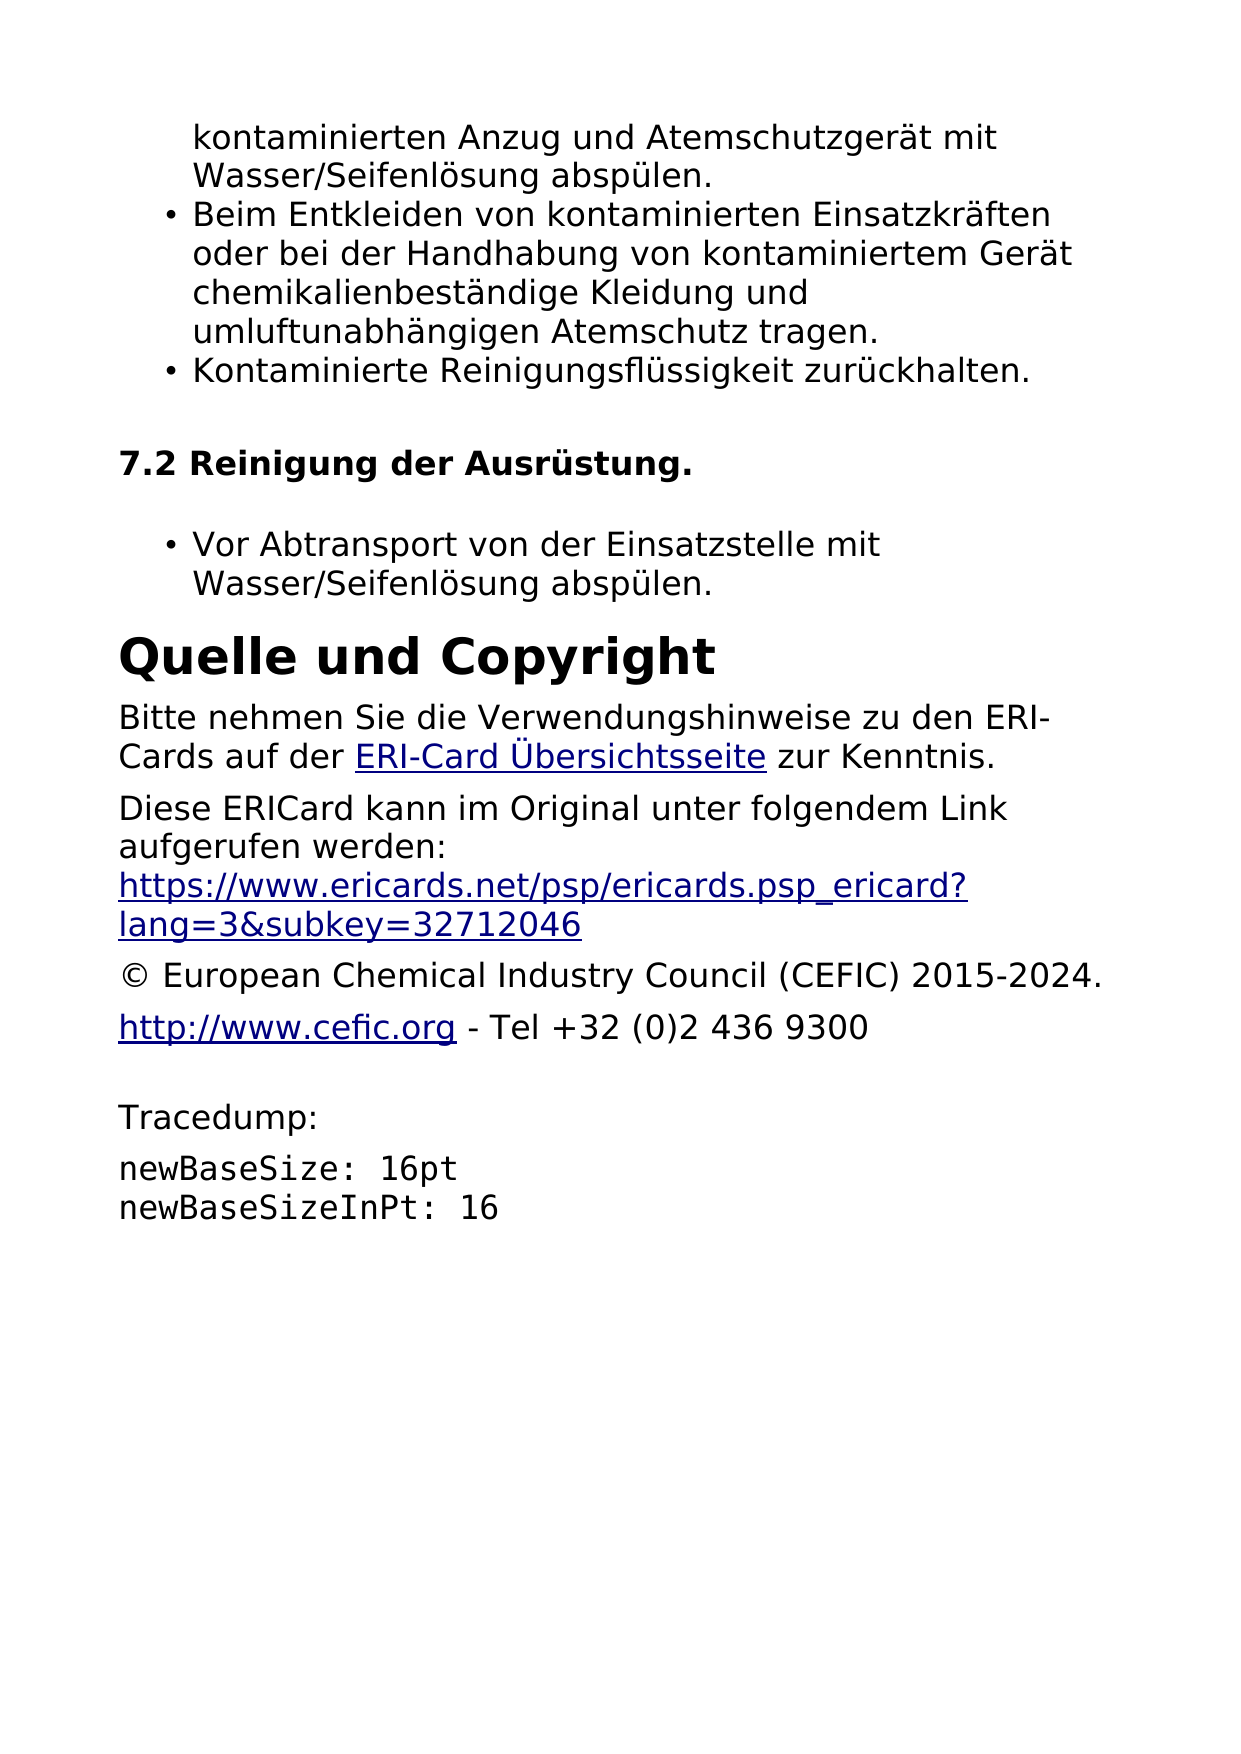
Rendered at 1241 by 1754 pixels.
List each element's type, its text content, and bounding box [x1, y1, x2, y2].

subtitle Quelle und Copyright [118, 628, 1122, 686]
list Kontaminierte Reinigungsflüssigkeit zurückhalten. [177, 351, 1122, 390]
text Tracedump: [118, 1060, 1122, 1137]
text newBaseSize: 16pt newBaseSizeInPt: 16 [118, 1150, 1122, 1228]
subtitle 7.2 Reinigung der Ausrüstung. [118, 444, 1122, 483]
list kontaminierten Anzug und Atemschutzgerät mit Wasser/Seifenlösung abspülen. [177, 118, 1122, 196]
list Beim Entkleiden von kontaminierten Einsatzkräften oder bei der Handhabung von kontaminiertem Gerät chemikalienbeständige Kleidung und umluftunabhängigen Atemschutz tragen. [177, 196, 1122, 351]
text Diese ERICard kann im Original unter folgendem Link aufgerufen werden: https://www.ericards.net/psp/ericards.psp_ericard?lang=3&subkey=32712046 [118, 789, 1122, 944]
text http://www.cefic.org - Tel +32 (0)2 436 9300 [118, 1008, 1122, 1047]
list Vor Abtransport von der Einsatzstelle mit Wasser/Seifenlösung abspülen. [177, 525, 1122, 603]
text © European Chemical Industry Council (CEFIC) 2015-2024. [118, 957, 1122, 996]
text Bitte nehmen Sie die Verwendungshinweise zu den ERI-Cards auf der ERI-Card Übersichtsseite zur Kenntnis. [118, 699, 1122, 777]
